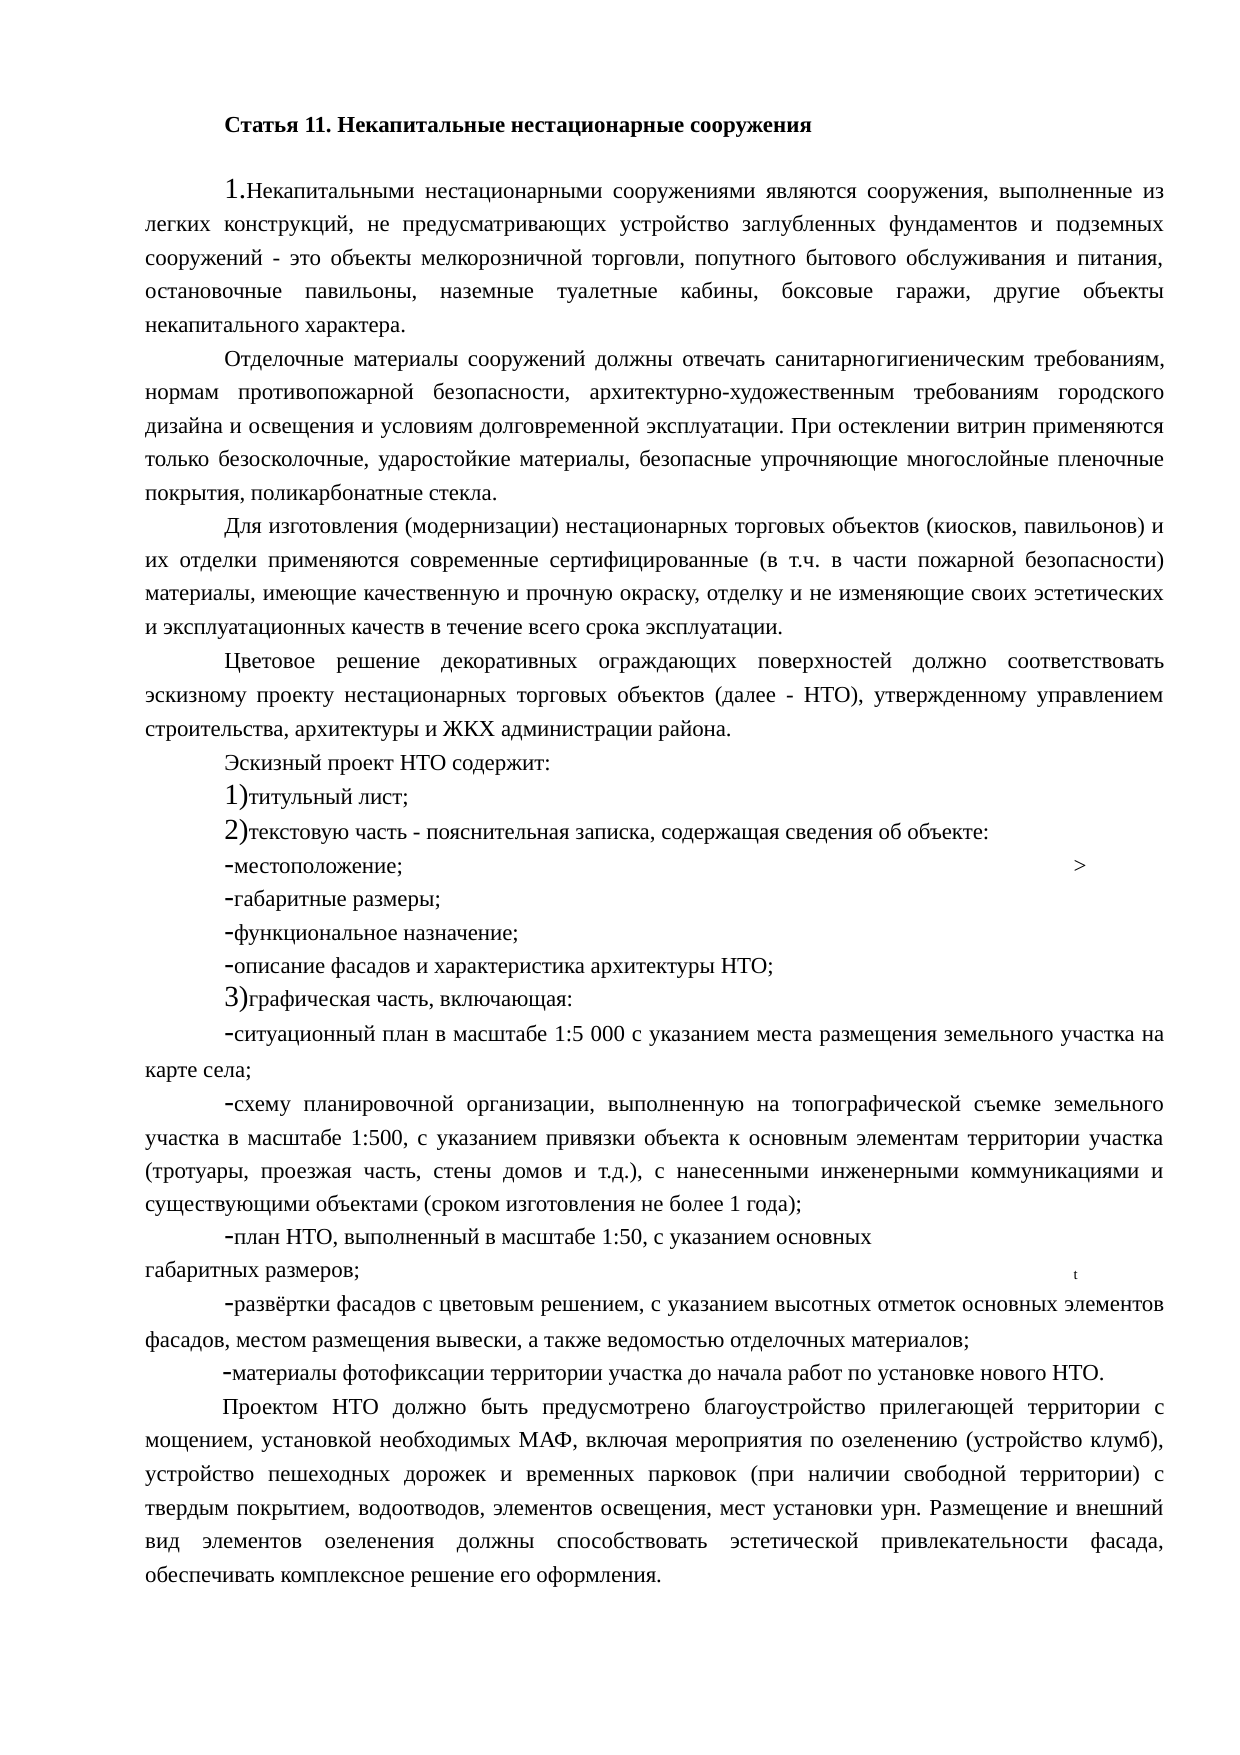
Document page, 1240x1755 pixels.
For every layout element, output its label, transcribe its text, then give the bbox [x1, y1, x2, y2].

list схему планировочной организации, выполненную на топографической съемке земельного участка в масштабе 1:500, с указанием привязки объекта к основным элементам территории участка (тротуары, проезжая часть, стены домов и т.д.), с нанесенными инженерными коммуникациями и существующими объектами (сроком изготовления не более 1 года); [145, 1085, 1165, 1218]
list титульный лист; [145, 777, 1165, 811]
list функциональное назначение; [145, 913, 1165, 947]
text габаритных размеров; t [145, 1251, 1165, 1284]
list местоположение; > [145, 847, 1165, 880]
list габаритные размеры; [145, 880, 1165, 913]
text Статья 11. Некапитальные нестационарные сооружения [145, 109, 1165, 139]
text Цветовое решение декоративных ограждающих поверхностей должно соответствовать эскизному проекту нестационарных торговых объектов (далее - НТО), утвержденному управлением строительства, архитектуры и ЖКХ администрации района. [145, 641, 1165, 743]
list текстовую часть - пояснительная записка, содержащая сведения об объекте: [145, 811, 1165, 847]
text Отделочные материалы сооружений должны отвечать санитарно­гигиеническим требованиям, нормам противопожарной безопасности, архитектурно-художественным требованиям городского дизайна и освещения и условиям долговременной эксплуатации. При остеклении витрин применяются только безосколочные, ударостойкие материалы, безопасные упрочняющие многослойные пленочные покрытия, поликарбонатные стекла. [145, 339, 1165, 507]
list план НТО, выполненный в масштабе 1:50, с указанием основных [145, 1218, 1165, 1251]
list материалы фотофиксации территории участка до начала работ по установке нового НТО. [145, 1354, 1165, 1388]
text Проектом НТО должно быть предусмотрено благоустройство прилегающей территории с мощением, установкой необходимых МАФ, включая мероприятия по озеленению (устройство клумб), устройство пешеходных дорожек и временных парковок (при наличии свободной территории) с твердым покрытием, водоотводов, элементов освещения, мест установки урн. Размещение и внешний вид элементов озеленения должны способствовать эстетической привлекательности фасада, обеспечивать комплексное решение его оформления. [145, 1388, 1165, 1589]
text Для изготовления (модернизации) нестационарных торговых объектов (киосков, павильонов) и их отделки применяются современные сертифицированные (в т.ч. в части пожарной безопасности) материалы, имеющие качественную и прочную окраску, отделку и не изменяющие своих эстетических и эксплуатационных качеств в течение всего срока эксплуатации. [145, 507, 1165, 641]
list развёртки фасадов с цветовым решением, с указанием высотных отметок основных элементов фасадов, местом размещения вывески, а также ведомостью отделочных материалов; [145, 1284, 1165, 1354]
list ситуационный план в масштабе 1:5 000 с указанием места размещения земельного участка на карте села; [145, 1013, 1165, 1085]
list графическая часть, включающая: [145, 980, 1165, 1013]
list Некапитальными нестационарными сооружениями являются сооружения, выполненные из легких конструкций, не предусматривающих устройство заглубленных фундаментов и подземных сооружений - это объекты мелкорозничной торговли, попутного бытового обслуживания и питания, остановочные павильоны, наземные туалетные кабины, боксовые гаражи, другие объекты некапитального характера. [145, 172, 1165, 339]
list описание фасадов и характеристика архитектуры НТО; [145, 947, 1165, 980]
text Эскизный проект НТО содержит: [145, 743, 1165, 777]
